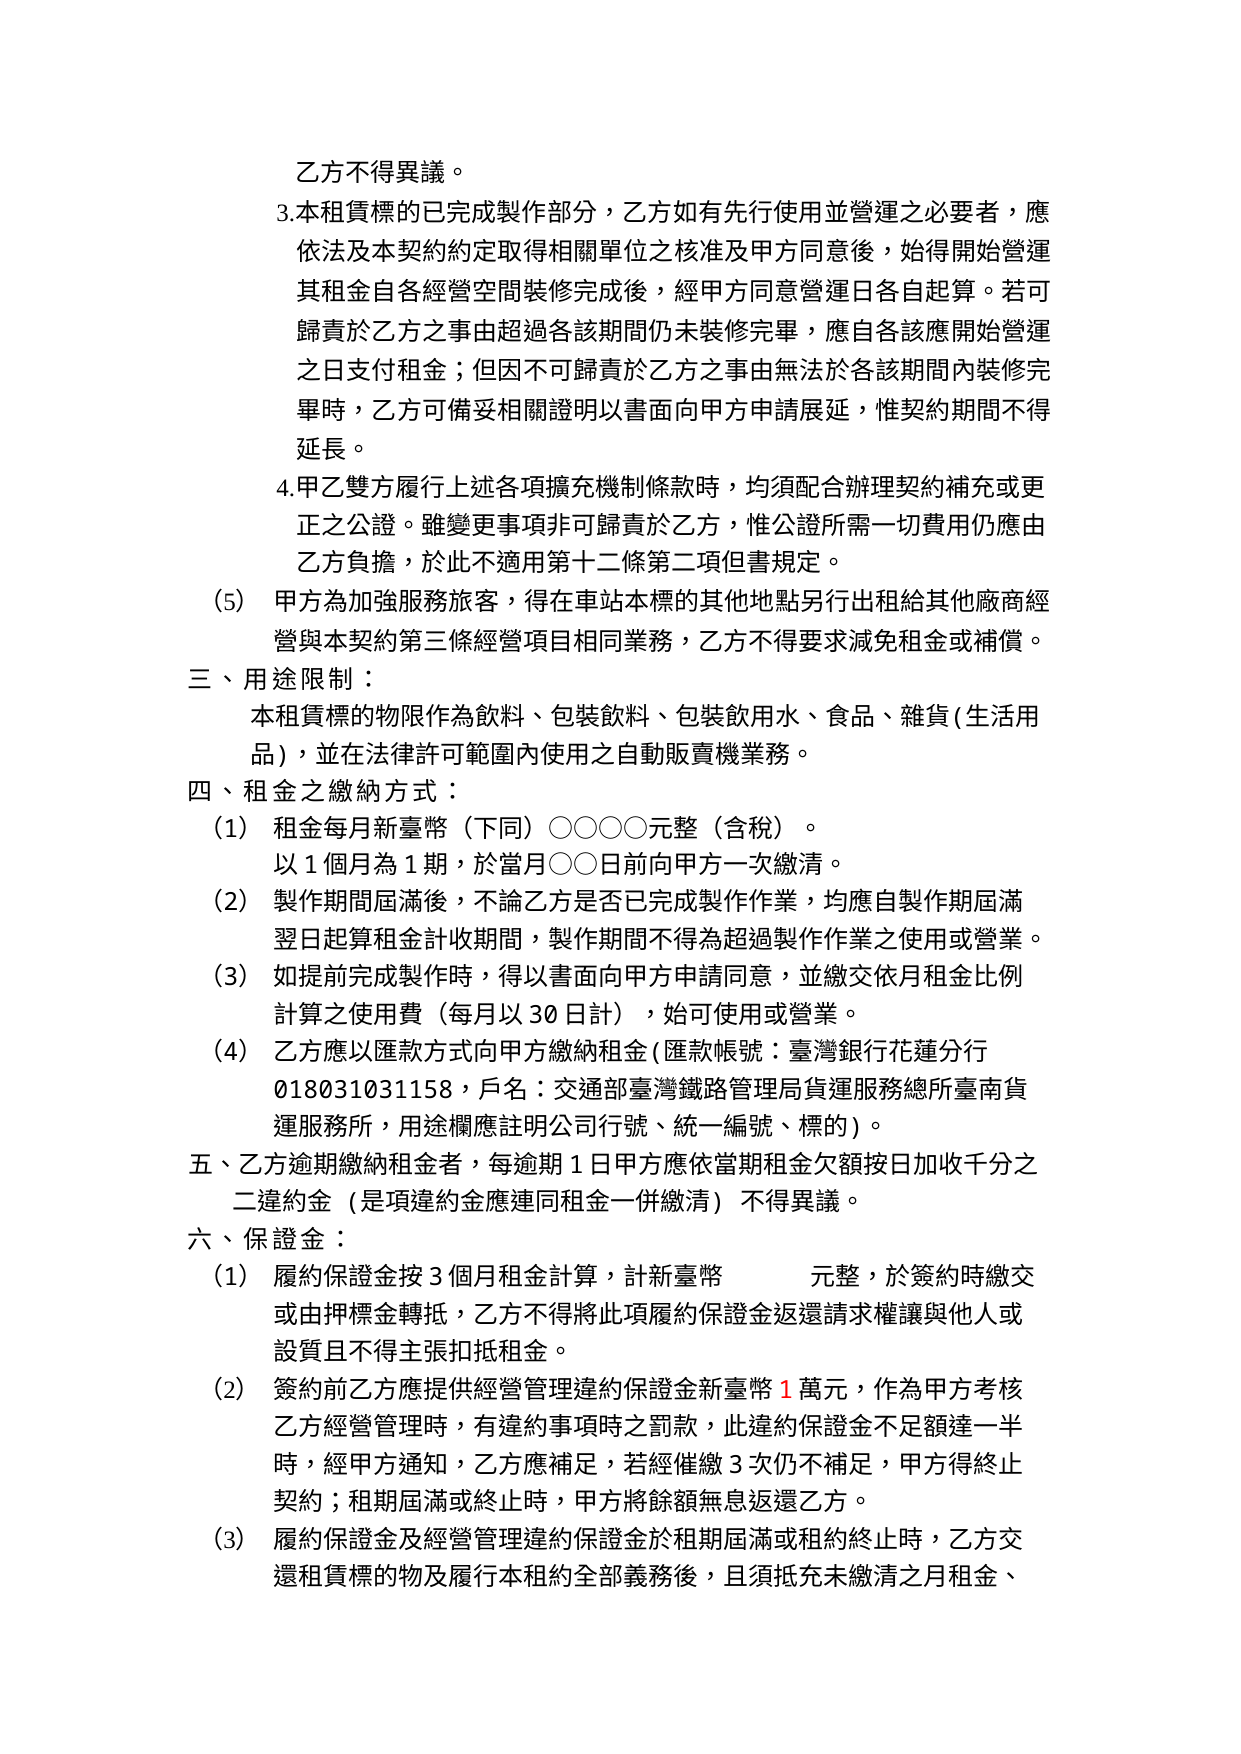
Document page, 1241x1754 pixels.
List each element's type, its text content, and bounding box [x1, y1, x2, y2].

list 如提前完成製作時，得以書面向甲方申請同意，並繳交依月租金比例計算之使用費（每月以30日計），始可使用或營業。 [198, 956, 1047, 1031]
list 履約保證金及經營管理違約保證金於租期屆滿或租約終止時，乙方交還租賃標的物及履行本租約全部義務後，且須抵充未繳清之月租金、 [198, 1518, 1047, 1593]
text 四、租金之繳納方式： [187, 771, 1053, 808]
text 五、乙方逾期繳納租金者，每逾期1日甲方應依當期租金欠額按日加收千分之二違約金 (是項違約金應連同租金一併繳清) 不得異議。 [189, 1143, 1053, 1218]
text 以1個月為1期，於當月○○日前向甲方一次繳清。 [273, 844, 1053, 881]
text 乙方不得異議。 [275, 150, 1053, 189]
list 租金每月新臺幣（下同）○○○○元整（含稅）。 [198, 808, 1053, 844]
list 甲方為加強服務旅客，得在車站本標的其他地點另行出租給其他廠商經營與本契約第三條經營項目相同業務，乙方不得要求減免租金或補償。 [198, 579, 1053, 658]
list 乙方應以匯款方式向甲方繳納租金(匯款帳號：臺灣銀行花蓮分行018031031158，戶名：交通部臺灣鐵路管理局貨運服務總所臺南貨運服務所，用途欄應註明公司行號、統一編號、標的)。 [198, 1031, 1047, 1143]
text 本租賃標的物限作為飲料、包裝飲料、包裝飲用水、食品、雜貨(生活用品)，並在法律許可範圍內使用之自動販賣機業務。 [250, 696, 1047, 771]
list 簽約前乙方應提供經營管理違約保證金新臺幣1萬元，作為甲方考核乙方經營管理時，有違約事項時之罰款，此違約保證金不足額達一半時，經甲方通知，乙方應補足，若經催繳3次仍不補足，甲方得終止契約；租期屆滿或終止時，甲方將餘額無息返還乙方。 [198, 1368, 1047, 1518]
text 六、保證金： [187, 1218, 1053, 1256]
text 4.甲乙雙方履行上述各項擴充機制條款時，均須配合辦理契約補充或更正之公證。雖變更事項非可歸責於乙方，惟公證所需一切費用仍應由乙方負擔，於此不適用第十二條第二項但書規定。 [276, 467, 1047, 579]
text 3.本租賃標的已完成製作部分，乙方如有先行使用並營運之必要者，應依法及本契約約定取得相關單位之核准及甲方同意後，始得開始營運。其租金自各經營空間裝修完成後，經甲方同意營運日各自起算。若可歸責於乙方之事由超過各該期間仍未裝修完畢，應自各該應開始營運之日支付租金；但因不可歸責於乙方之事由無法於各該期間內裝修完畢時，乙方可備妥相關證明以書面向甲方申請展延，惟契約期間不得延長。 [276, 189, 1053, 467]
list 製作期間屆滿後，不論乙方是否已完成製作作業，均應自製作期屆滿翌日起算租金計收期間，製作期間不得為超過製作作業之使用或營業。 [198, 881, 1047, 956]
text 三、用途限制： [187, 658, 1053, 696]
list 履約保證金按3個月租金計算，計新臺幣 元整，於簽約時繳交或由押標金轉抵，乙方不得將此項履約保證金返還請求權讓與他人或設質且不得主張扣抵租金。 [198, 1256, 1047, 1368]
